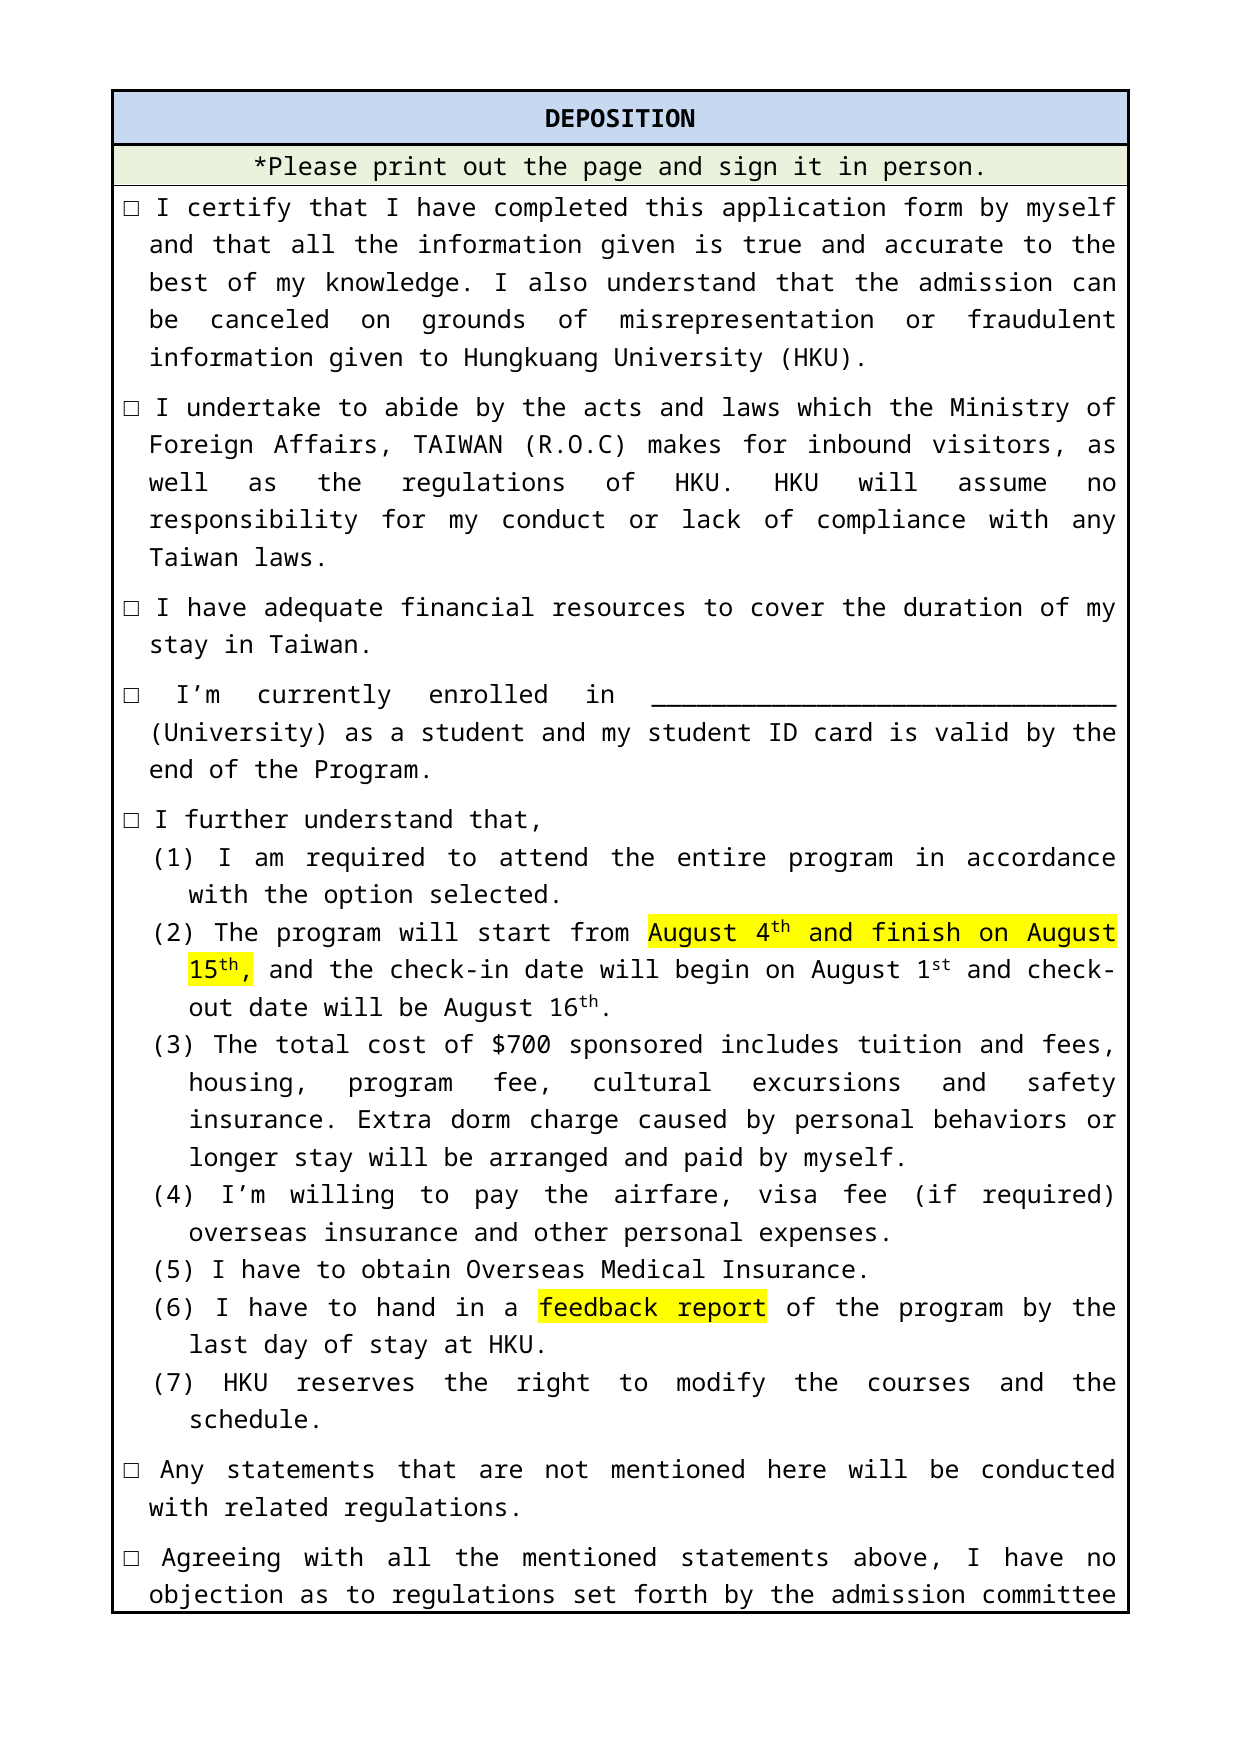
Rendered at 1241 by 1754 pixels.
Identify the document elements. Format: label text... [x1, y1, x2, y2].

table_cell *Please print out the page and sign it in person. [114, 146, 1127, 184]
table_header DEPOSITION [114, 92, 1127, 143]
table_cell □ I certify that I have completed this application form by myself and that all the information given is true and accurate to the best of my knowledge. I also understand that the admission can be canceled on grounds of misrepresentation or fraudulent information given to Hungkuang University (HKU). □ I undertake to abide by the acts and laws which the Ministry of Foreign Affairs, TAIWAN (R.O.C) makes for inbound visitors, as well as the regulations of HKU. HKU will assume no responsibility for my conduct or lack of compliance with any Taiwan laws. □ I have adequate financial resources to cover the duration of my stay in Taiwan. □ I’m currently enrolled in _______________________________ (University) as a student and my student ID card is valid by the end of the Program. □ I further understand that, (1) I am required to attend the entire program in accordance with the option selected. (2) The program will start from August 4th and finish on August 15th, and the check-in date will begin on August 1st and check-out date will be August 16th. (3) The total cost of $700 sponsored includes tuition and fees, housing, program fee, cultural excursions and safety insurance. Extra dorm charge caused by personal behaviors or longer stay will be arranged and paid by myself. (4) I’m willing to pay the airfare, visa fee (if required) overseas insurance and other personal expenses. (5) I have to obtain Overseas Medical Insurance. (6) I have to hand in a feedback report of the program by the last day of stay at HKU. (7) HKU reserves the right to modify the courses and the schedule. □ Any statements that are not mentioned here will be conducted with related regulations. □ Agreeing with all the mentioned statements above, I have no objection as to regulations set forth by the admission committee [114, 186, 1127, 1611]
